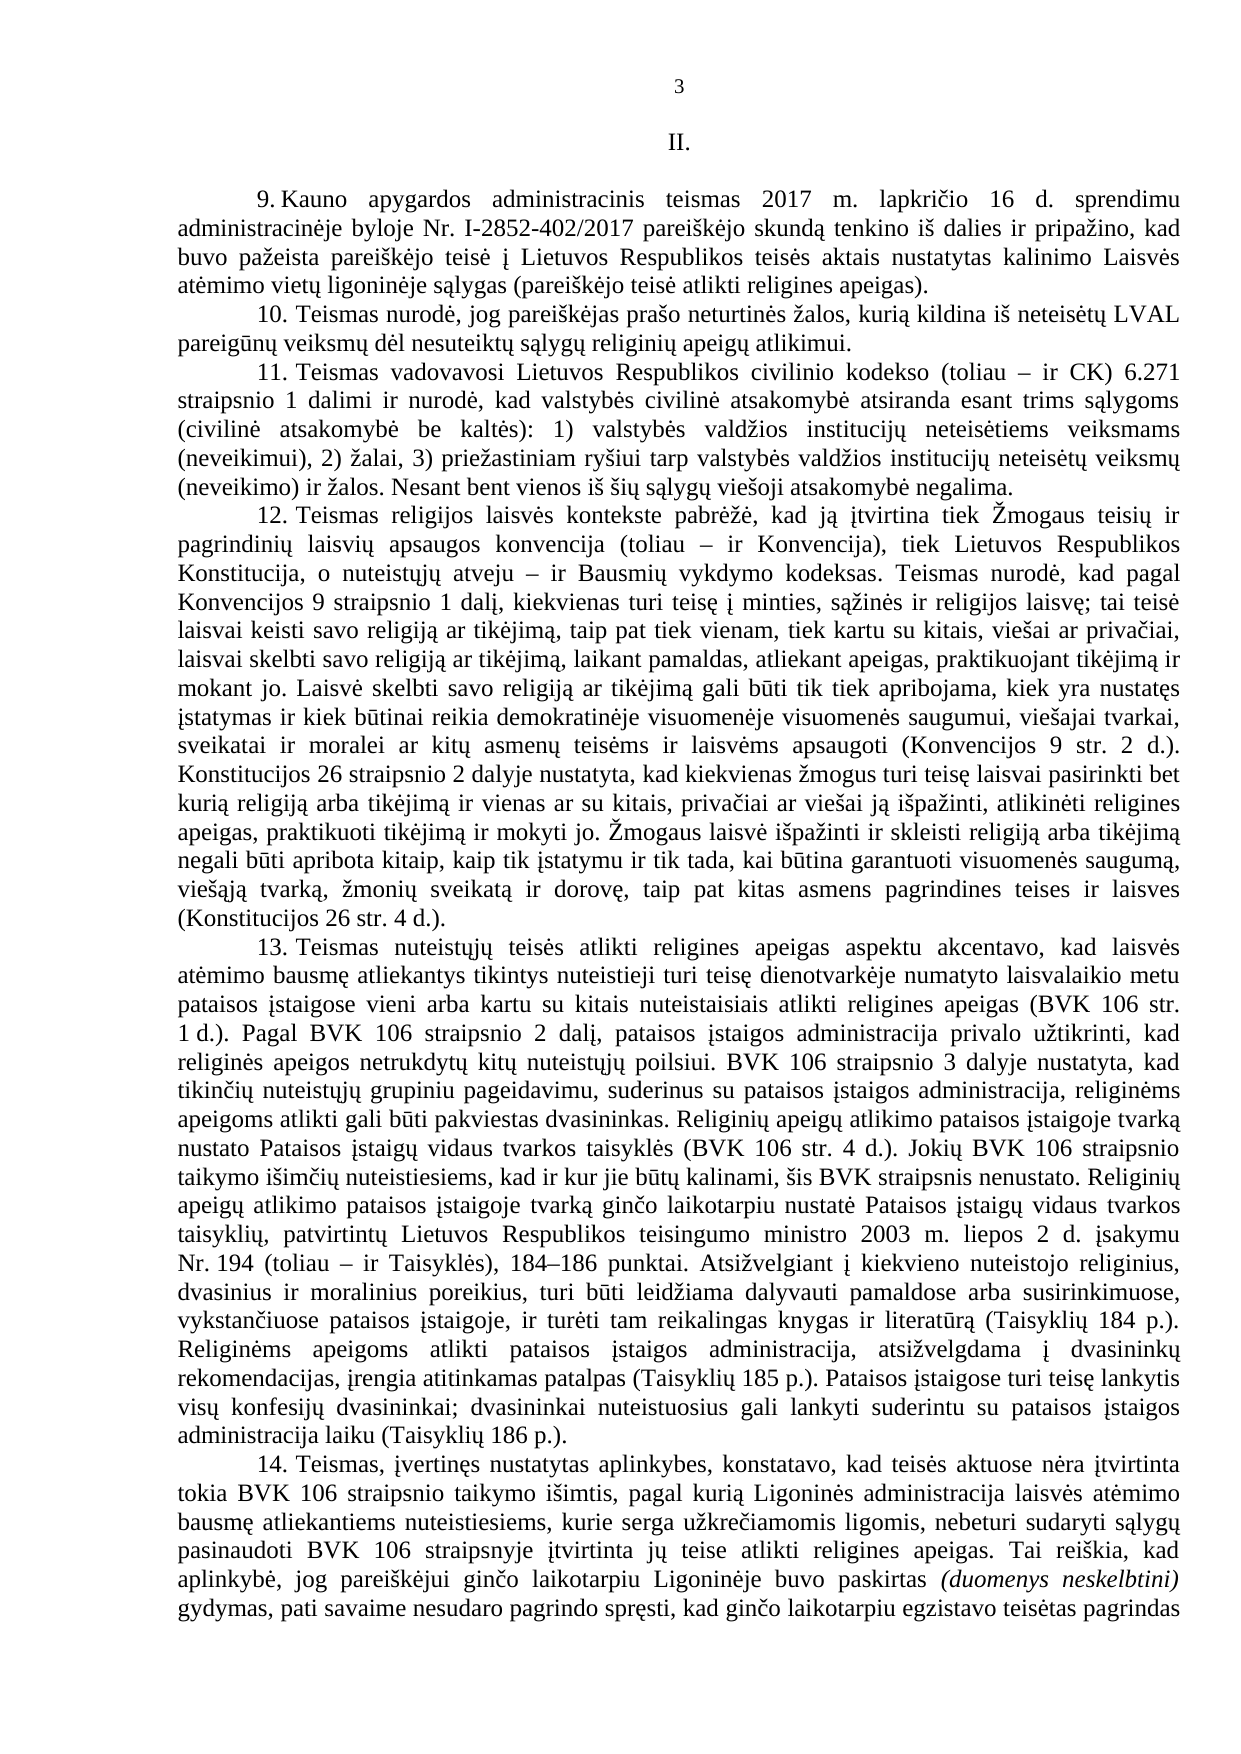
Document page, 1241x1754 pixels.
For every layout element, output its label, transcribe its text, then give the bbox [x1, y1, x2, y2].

text 10. Teismas nurodė, jog pareiškėjas prašo neturtinės žalos, kurią kildina iš neteisėtų LVAL pareigūnų veiksmų dėl nesuteiktų sąlygų religinių apeigų atlikimui. [177, 299, 1181, 357]
text II. [177, 127, 1181, 155]
text 13. Teismas nuteistųjų teisės atlikti religines apeigas aspektu akcentavo, kad laisvės atėmimo bausmę atliekantys tikintys nuteistieji turi teisę dienotvarkėje numatyto laisvalaikio metu pataisos įstaigose vieni arba kartu su kitais nuteistaisiais atlikti religines apeigas (BVK 106 str. 1 d.). Pagal BVK 106 straipsnio 2 dalį, pataisos įstaigos administracija privalo užtikrinti, kad religinės apeigos netrukdytų kitų nuteistųjų poilsiui. BVK 106 straipsnio 3 dalyje nustatyta, kad tikinčių nuteistųjų grupiniu pageidavimu, suderinus su pataisos įstaigos administracija, religinėms apeigoms atlikti gali būti pakviestas dvasininkas. Religinių apeigų atlikimo pataisos įstaigoje tvarką nustato Pataisos įstaigų vidaus tvarkos taisyklės (BVK 106 str. 4 d.). Jokių BVK 106 straipsnio taikymo išimčių nuteistiesiems, kad ir kur jie būtų kalinami, šis BVK straipsnis nenustato. Religinių apeigų atlikimo pataisos įstaigoje tvarką ginčo laikotarpiu nustatė Pataisos įstaigų vidaus tvarkos taisyklių, patvirtintų Lietuvos Respublikos teisingumo ministro 2003 m. liepos 2 d. įsakymu Nr. 194 (toliau – ir Taisyklės), 184–186 punktai. Atsižvelgiant į kiekvieno nuteistojo religinius, dvasinius ir moralinius poreikius, turi būti leidžiama dalyvauti pamaldose arba susirinkimuose, vykstančiuose pataisos įstaigoje, ir turėti tam reikalingas knygas ir literatūrą (Taisyklių 184 p.). Religinėms apeigoms atlikti pataisos įstaigos administracija, atsižvelgdama į dvasininkų rekomendacijas, įrengia atitinkamas patalpas (Taisyklių 185 p.). Pataisos įstaigose turi teisę lankytis visų konfesijų dvasininkai; dvasininkai nuteistuosius gali lankyti suderintu su pataisos įstaigos administracija laiku (Taisyklių 186 p.). [177, 932, 1181, 1449]
text 12. Teismas religijos laisvės kontekste pabrėžė, kad ją įtvirtina tiek Žmogaus teisių ir pagrindinių laisvių apsaugos konvencija (toliau – ir Konvencija), tiek Lietuvos Respublikos Konstitucija, o nuteistųjų atveju – ir Bausmių vykdymo kodeksas. Teismas nurodė, kad pagal Konvencijos 9 straipsnio 1 dalį, kiekvienas turi teisę į minties, sąžinės ir religijos laisvę; tai teisė laisvai keisti savo religiją ar tikėjimą, taip pat tiek vienam, tiek kartu su kitais, viešai ar privačiai, laisvai skelbti savo religiją ar tikėjimą, laikant pamaldas, atliekant apeigas, praktikuojant tikėjimą ir mokant jo. Laisvė skelbti savo religiją ar tikėjimą gali būti tik tiek apribojama, kiek yra nustatęs įstatymas ir kiek būtinai reikia demokratinėje visuomenėje visuomenės saugumui, viešajai tvarkai, sveikatai ir moralei ar kitų asmenų teisėms ir laisvėms apsaugoti (Konvencijos 9 str. 2 d.). Konstitucijos 26 straipsnio 2 dalyje nustatyta, kad kiekvienas žmogus turi teisę laisvai pasirinkti bet kurią religiją arba tikėjimą ir vienas ar su kitais, privačiai ar viešai ją išpažinti, atlikinėti religines apeigas, praktikuoti tikėjimą ir mokyti jo. Žmogaus laisvė išpažinti ir skleisti religiją arba tikėjimą negali būti apribota kitaip, kaip tik įstatymu ir tik tada, kai būtina garantuoti visuomenės saugumą, viešąją tvarką, žmonių sveikatą ir dorovę, taip pat kitas asmens pagrindines teises ir laisves (Konstitucijos 26 str. 4 d.). [177, 500, 1181, 932]
text 11. Teismas vadovavosi Lietuvos Respublikos civilinio kodekso (toliau – ir CK) 6.271 straipsnio 1 dalimi ir nurodė, kad valstybės civilinė atsakomybė atsiranda esant trims sąlygoms (civilinė atsakomybė be kaltės): 1) valstybės valdžios institucijų neteisėtiems veiksmams (neveikimui), 2) žalai, 3) priežastiniam ryšiui tarp valstybės valdžios institucijų neteisėtų veiksmų (neveikimo) ir žalos. Nesant bent vienos iš šių sąlygų viešoji atsakomybė negalima. [177, 357, 1181, 500]
text 9. Kauno apygardos administracinis teismas 2017 m. lapkričio 16 d. sprendimu administracinėje byloje Nr. I-2852-402/2017 pareiškėjo skundą tenkino iš dalies ir pripažino, kad buvo pažeista pareiškėjo teisė į Lietuvos Respublikos teisės aktais nustatytas kalinimo Laisvės atėmimo vietų ligoninėje sąlygas (pareiškėjo teisė atlikti religines apeigas). [177, 184, 1181, 299]
text 14. Teismas, įvertinęs nustatytas aplinkybes, konstatavo, kad teisės aktuose nėra įtvirtinta tokia BVK 106 straipsnio taikymo išimtis, pagal kurią Ligoninės administracija laisvės atėmimo bausmę atliekantiems nuteistiesiems, kurie serga užkrečiamomis ligomis, nebeturi sudaryti sąlygų pasinaudoti BVK 106 straipsnyje įtvirtinta jų teise atlikti religines apeigas. Tai reiškia, kad aplinkybė, jog pareiškėjui ginčo laikotarpiu Ligoninėje buvo paskirtas (duomenys neskelbtini) gydymas, pati savaime nesudaro pagrindo spręsti, kad ginčo laikotarpiu egzistavo teisėtas pagrindas [177, 1449, 1181, 1622]
